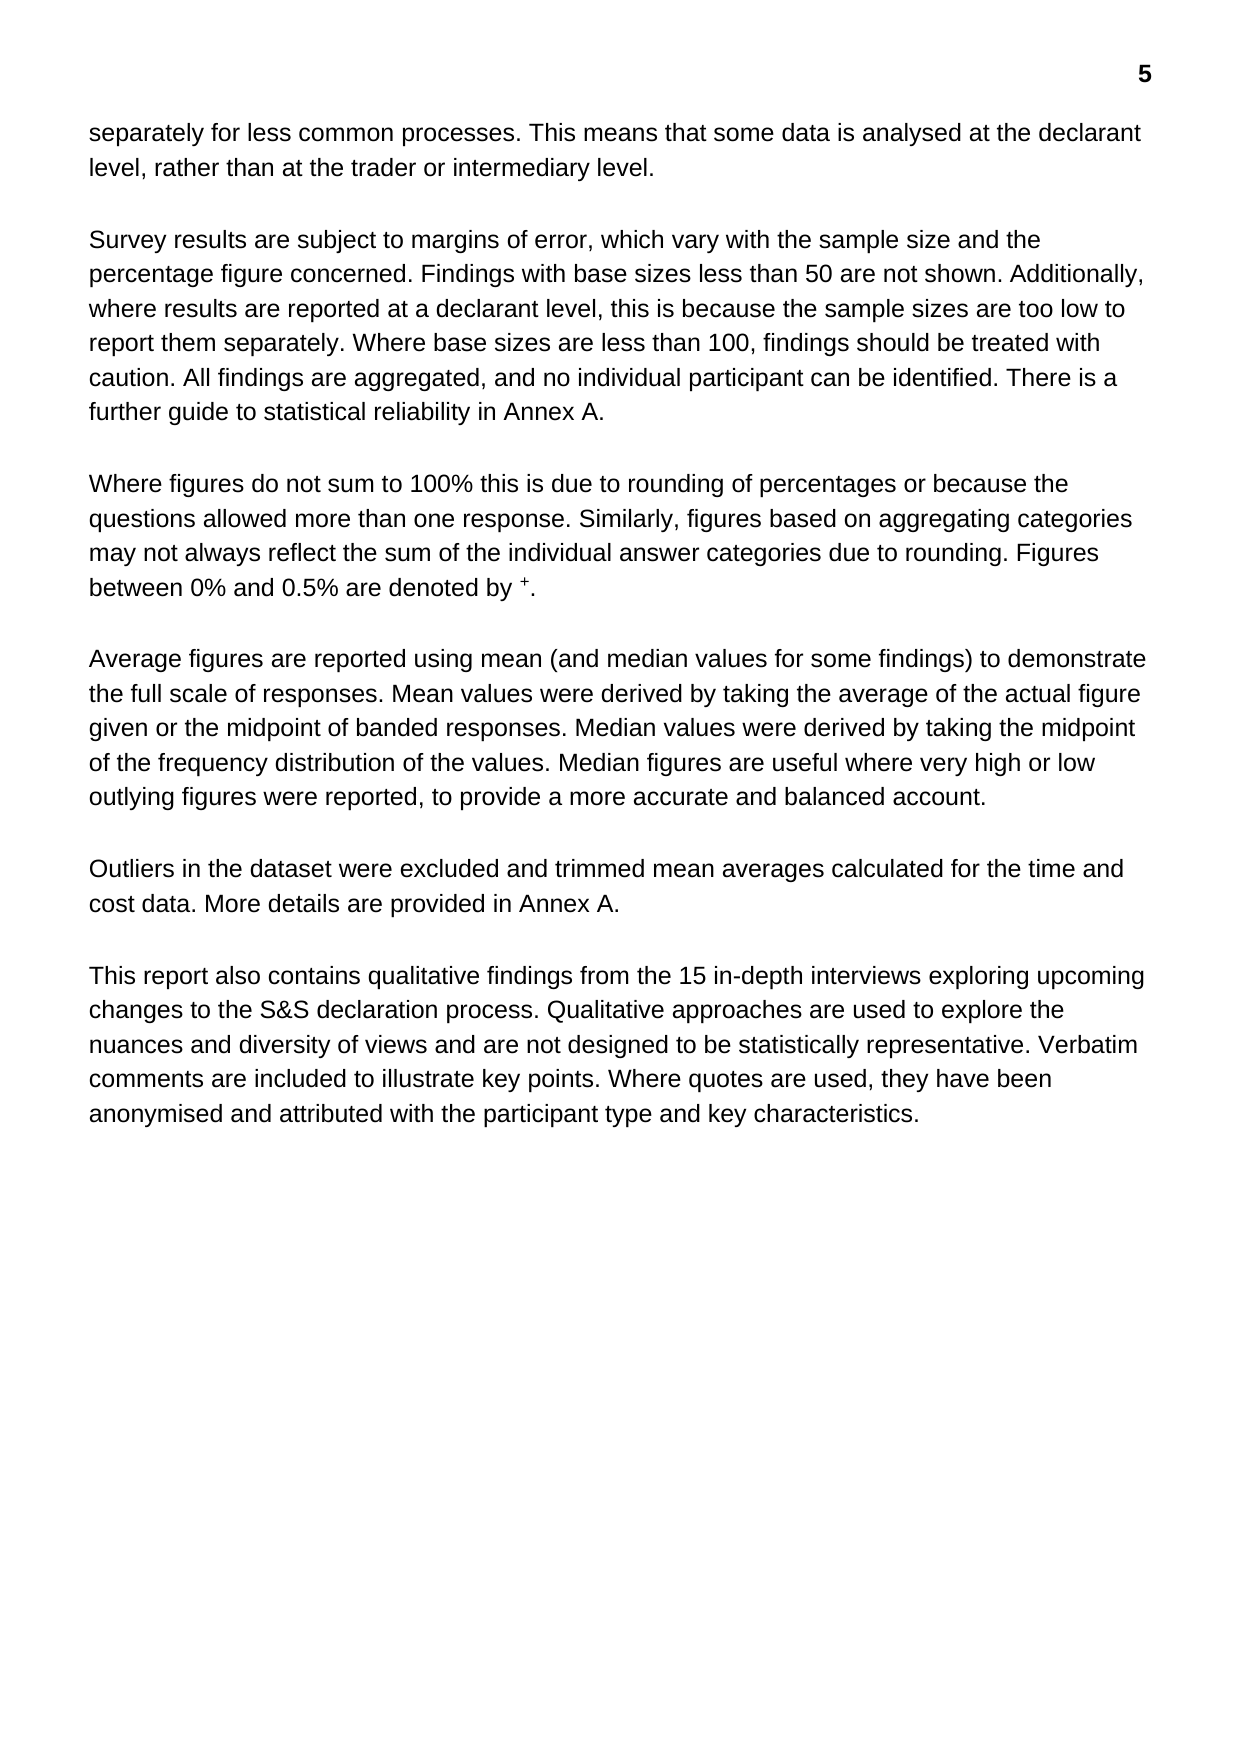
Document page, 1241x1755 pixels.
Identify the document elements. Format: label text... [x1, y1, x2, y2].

text Where figures do not sum to 100% this is due to rounding of percentages or because the questions allowed more than one response. Similarly, figures based on aggregating categories may not always reflect the sum of the individual answer categories due to rounding. Figures between 0% and 0.5% are denoted by +. [89, 469, 1152, 601]
text separately for less common processes. This means that some data is analysed at the declarant level, rather than at the trader or intermediary level. [89, 118, 1152, 181]
list Outliers in the dataset were excluded and trimmed mean averages calculated for the time and cost data. More details are provided in Annex A. [89, 854, 1152, 918]
list This report also contains qualitative findings from the 15 in-depth interviews exploring upcoming changes to the S&S declaration process. Qualitative approaches are used to explore the nuances and diversity of views and are not designed to be statistically representative. Verbatim comments are included to illustrate key points. Where quotes are used, they have been anonymised and attributed with the participant type and key characteristics. [89, 961, 1152, 1127]
text Survey results are subject to margins of error, which vary with the sample size and the percentage figure concerned. Findings with base sizes less than 50 are not shown. Additionally, where results are reported at a declarant level, this is because the sample sizes are too low to report them separately. Where base sizes are less than 100, findings should be treated with caution. All findings are aggregated, and no individual participant can be identified. There is a further guide to statistical reliability in Annex A. [89, 224, 1152, 426]
list Average figures are reported using mean (and median values for some findings) to demonstrate the full scale of responses. Mean values were derived by taking the average of the actual figure given or the midpoint of banded responses. Median values were derived by taking the midpoint of the frequency distribution of the values. Median figures are useful where very high or low outlying figures were reported, to provide a more accurate and balanced account. [89, 644, 1152, 811]
